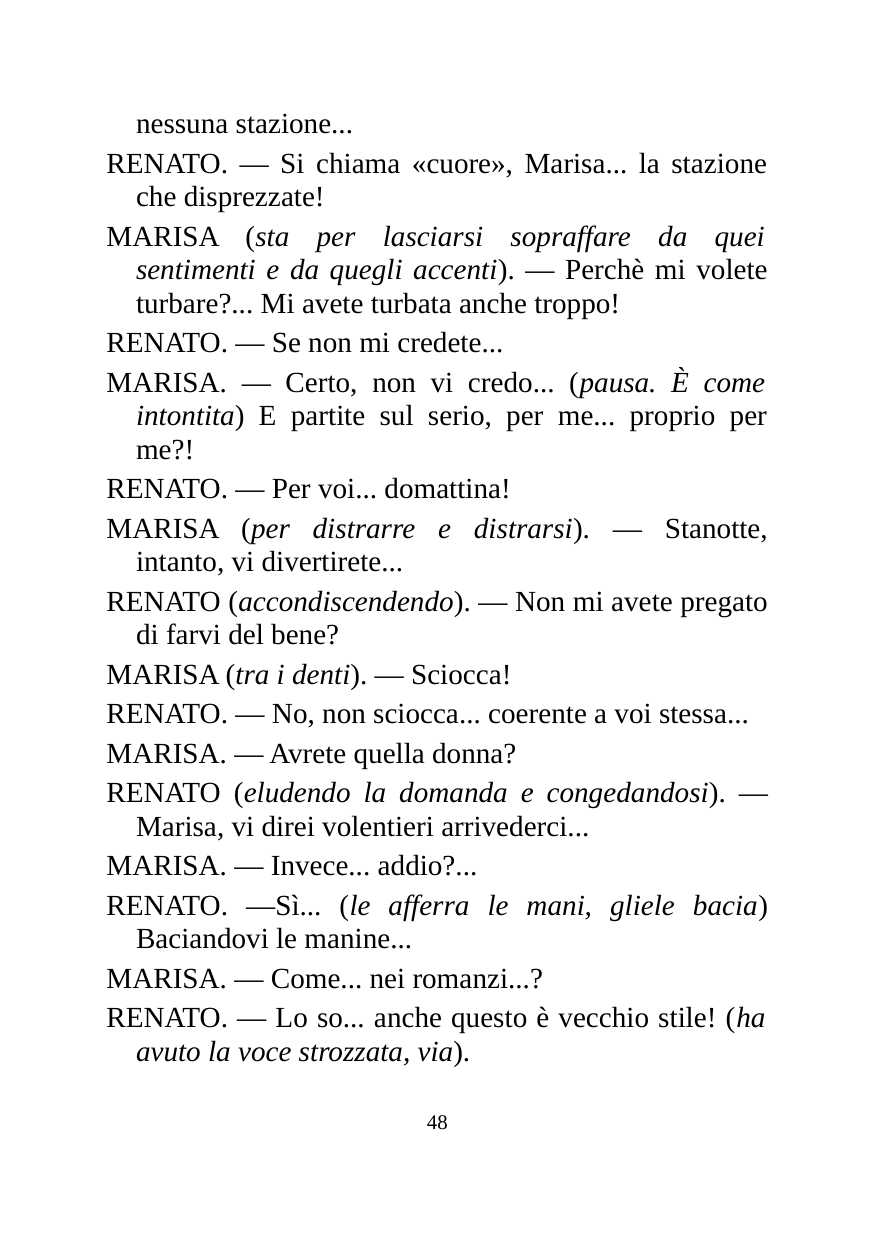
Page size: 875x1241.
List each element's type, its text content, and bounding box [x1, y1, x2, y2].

text RENATO. — Si chiama «cuore», Marisa... la stazione che disprezzate! [106, 146, 768, 213]
text nessuna stazione... [106, 106, 768, 140]
text MARISA (tra i denti). — Sciocca! [106, 657, 768, 690]
text RENATO (eludendo la domanda e congedandosi). — Marisa, vi direi volentieri arrivederci... [106, 775, 768, 842]
text RENATO. — Per voi... domattina! [106, 471, 768, 505]
text MARISA (sta per lasciarsi sopraffare da quei sentimenti e da quegli accenti). — Perchè mi volete turbare?... Mi avete turbata anche troppo! [106, 219, 768, 319]
text MARISA. — Avrete quella donna? [106, 736, 768, 769]
text MARISA (per distrarre e distrarsi). — Stanotte, intanto, vi divertirete... [106, 511, 768, 578]
text RENATO. — Lo so... anche questo è vecchio stile! (ha avuto la voce strozzata, via). [106, 1000, 768, 1067]
text MARISA. — Invece... addio?... [106, 848, 768, 882]
text RENATO. — No, non sciocca... coerente a voi stessa... [106, 696, 768, 730]
text MARISA. — Certo, non vi credo... (pausa. È come intontita) E partite sul serio, per me... proprio per me?! [106, 365, 768, 465]
text RENATO (accondiscendendo). — Non mi avete pregato di farvi del bene? [106, 584, 768, 651]
text MARISA. — Come... nei romanzi...? [106, 961, 768, 994]
text RENATO. — Se non mi credete... [106, 325, 768, 359]
text RENATO. —Sì... (le afferra le mani, gliele bacia) Baciandovi le manine... [106, 888, 768, 955]
